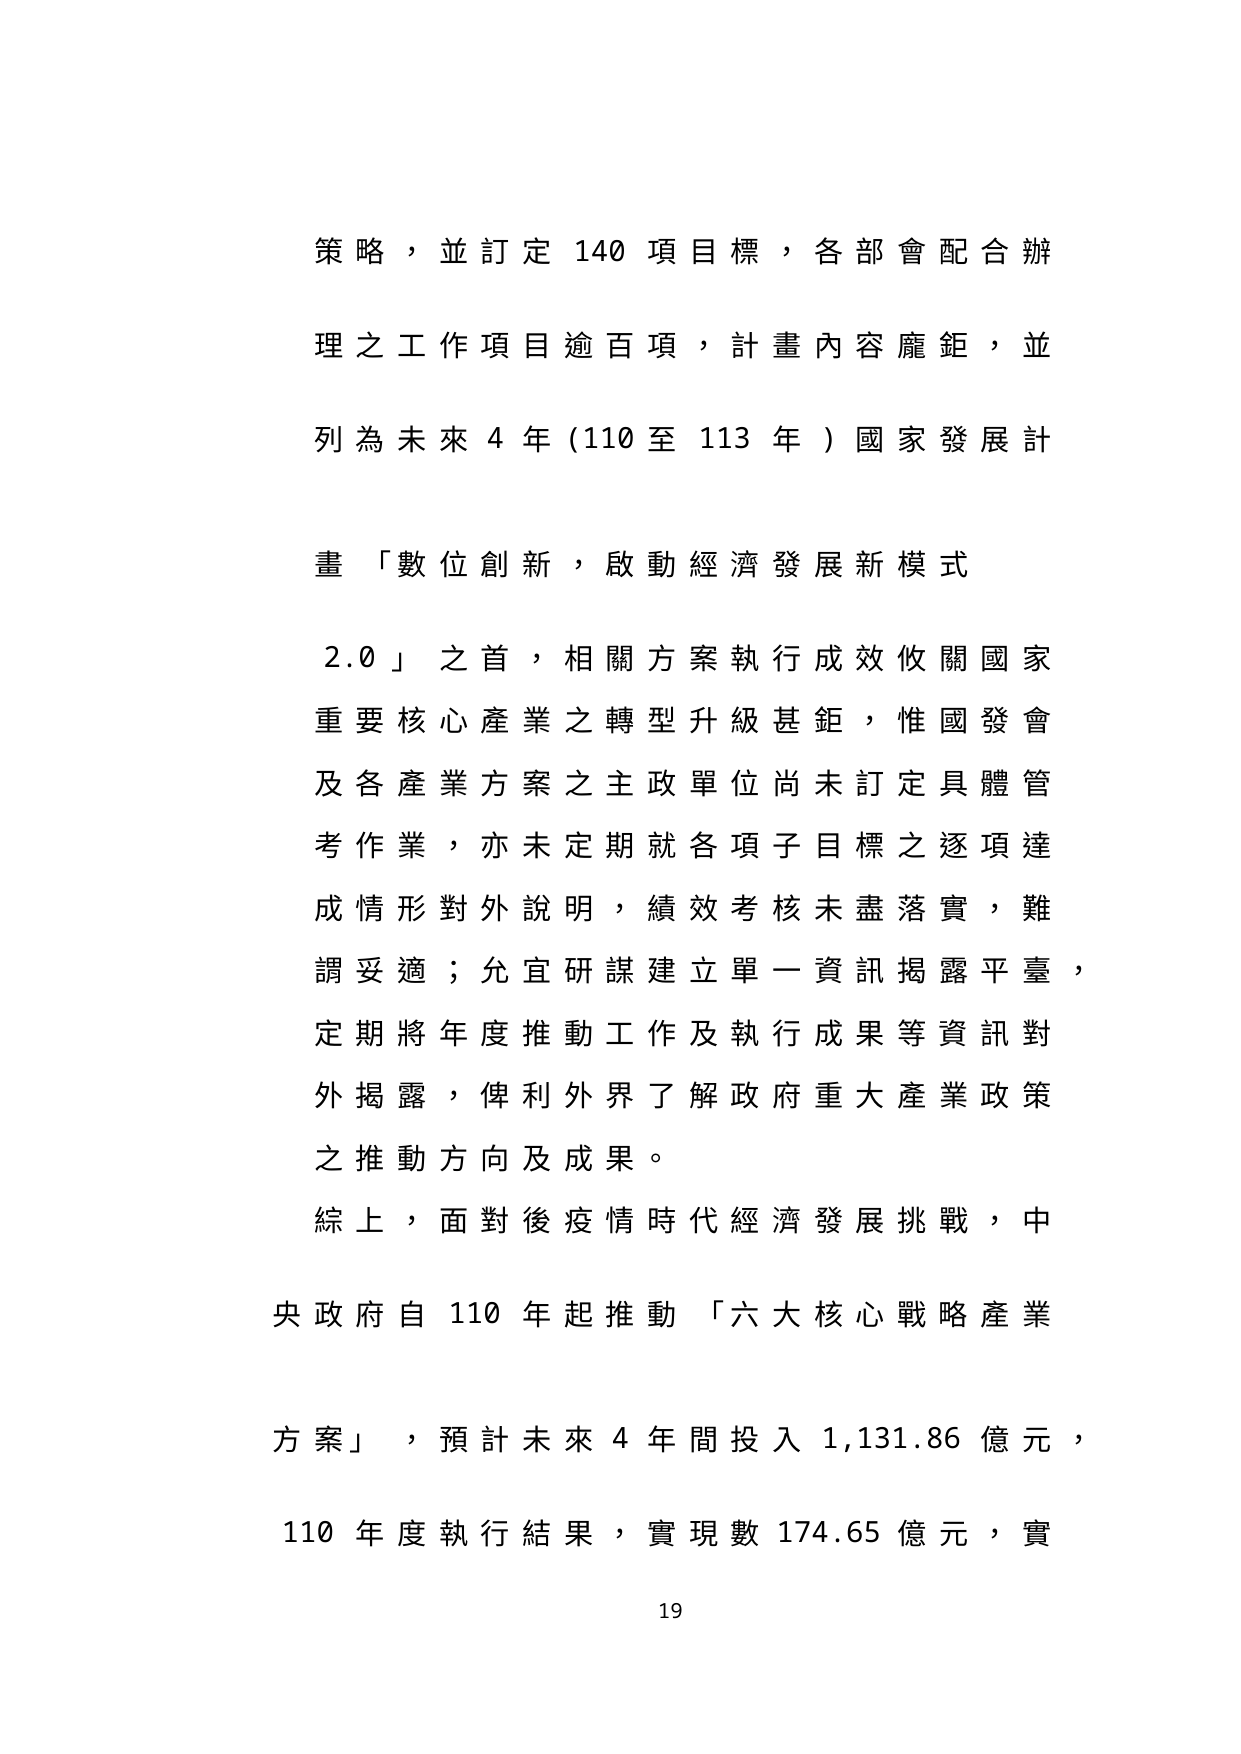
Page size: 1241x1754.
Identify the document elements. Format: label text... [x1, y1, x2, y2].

text 綜上，面對後疫情時代經濟發展挑戰，中央政府自110年起推動「六大核心戰略產業方案」，預計未來4年間投入1,131.86億元，110年度執行結果，實現數174.65億元，實現率約90.53%，惟其中「綠電及再生能源」及「國防戰略」部分子計畫推動未如預期，且多同屬五加二計畫推動項目，允宜檢討並加強落實按季控管機制，以維我國重大產業創新計畫之執行成效。 [242, 1177, 1058, 1552]
text 按六大核心方案合共規劃高達30項推動策略，並訂定140項目標，各部會配合辦理之工作項目逾百項，計畫內容龐鉅，並列為未來4年(110至113年)國家發展計畫「數位創新，啟動經濟發展新模式2.0」之首，相關方案執行成效攸關國家重要核心產業之轉型升級甚鉅，惟國發會及各產業方案之主政單位尚未訂定具體管考作業，亦未定期就各項子目標之逐項達成情形對外說明，績效考核未盡落實，難謂妥適；允宜研謀建立單一資訊揭露平臺，定期將年度推動工作及執行成果等資訊對外揭露，俾利外界了解政府重大產業政策之推動方向及成果。 [271, 177, 1058, 1177]
